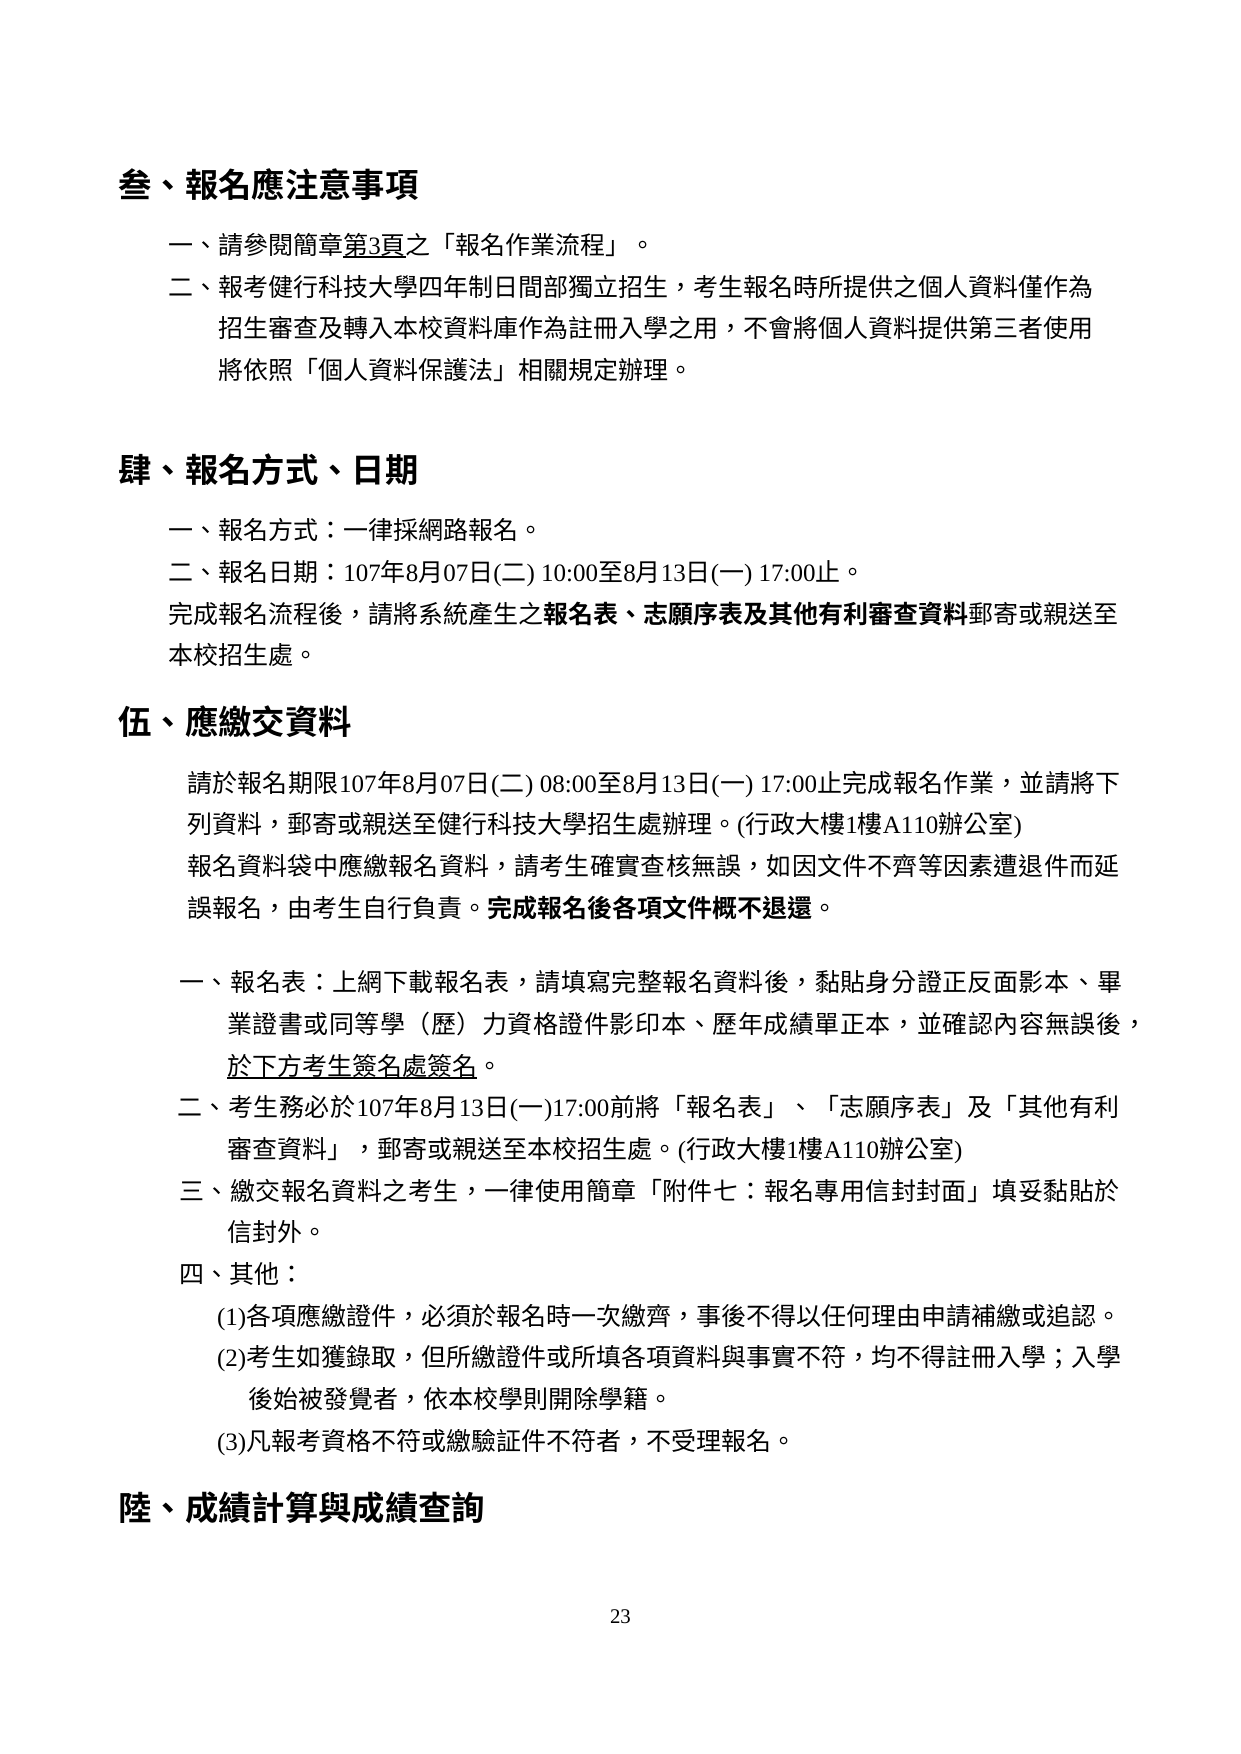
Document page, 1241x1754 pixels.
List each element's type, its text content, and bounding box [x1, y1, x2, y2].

text 二、考生務必於107年8月13日(一)17:00前將「報名表」、「志願序表」及「其他有利審查資料」，郵寄或親送至本校招生處。(行政大樓1樓A110辦公室) [177, 1088, 1122, 1166]
text 將依照「個人資料保護法」相關規定辦理。 [168, 350, 1122, 387]
text 一、請參閱簡章第3頁之「報名作業流程」。 [168, 225, 1122, 262]
text 叁、報名應注意事項 [118, 158, 1122, 207]
text (2)考生如獲錄取，但所繳證件或所填各項資料與事實不符，均不得註冊入學；入學 [179, 1338, 1122, 1374]
text 陸、成績計算與成績查詢 [118, 1482, 1122, 1530]
text (3)凡報考資格不符或繳驗証件不符者，不受理報名。 [179, 1421, 1122, 1457]
text 伍、應繳交資料 [118, 696, 1122, 744]
text 三、繳交報名資料之考生，一律使用簡章「附件七：報名專用信封封面」填妥黏貼於信封外。 [179, 1171, 1122, 1249]
text 完成報名流程後，請將系統產生之報名表、志願序表及其他有利審查資料郵寄或親送至本校招生處。 [168, 594, 1122, 672]
text 一、報名表：上網下載報名表，請填寫完整報名資料後，黏貼身分證正反面影本、畢業證書或同等學（歷）力資格證件影印本、歷年成績單正本，並確認內容無誤後，於下方考生簽名處簽名。 [179, 963, 1122, 1082]
text 二、報名日期：107年8月07日(二) 10:00至8月13日(一) 17:00止。 [168, 552, 1122, 589]
text 一、報名方式：一律採網路報名。 [168, 511, 1122, 547]
text 請於報名期限107年8月07日(二) 08:00至8月13日(一) 17:00止完成報名作業，並請將下列資料，郵寄或親送至健行科技大學招生處辦理。(行政大樓1樓A110辦公室) [187, 763, 1122, 841]
text (1)各項應繳證件，必須於報名時一次繳齊，事後不得以任何理由申請補繳或追認。 [179, 1296, 1122, 1332]
text 二、報考健行科技大學四年制日間部獨立招生，考生報名時所提供之個人資料僅作為 [168, 267, 1122, 303]
text 後始被發覺者，依本校學則開除學籍。 [179, 1379, 1122, 1416]
text 報名資料袋中應繳報名資料，請考生確實查核無誤，如因文件不齊等因素遭退件而延誤報名，由考生自行負責。完成報名後各項文件概不退還。 [187, 846, 1122, 924]
text 四、其他： [179, 1254, 1122, 1291]
text 招生審查及轉入本校資料庫作為註冊入學之用，不會將個人資料提供第三者使用 [168, 309, 1122, 345]
text 肆、報名方式、日期 [118, 444, 1122, 492]
